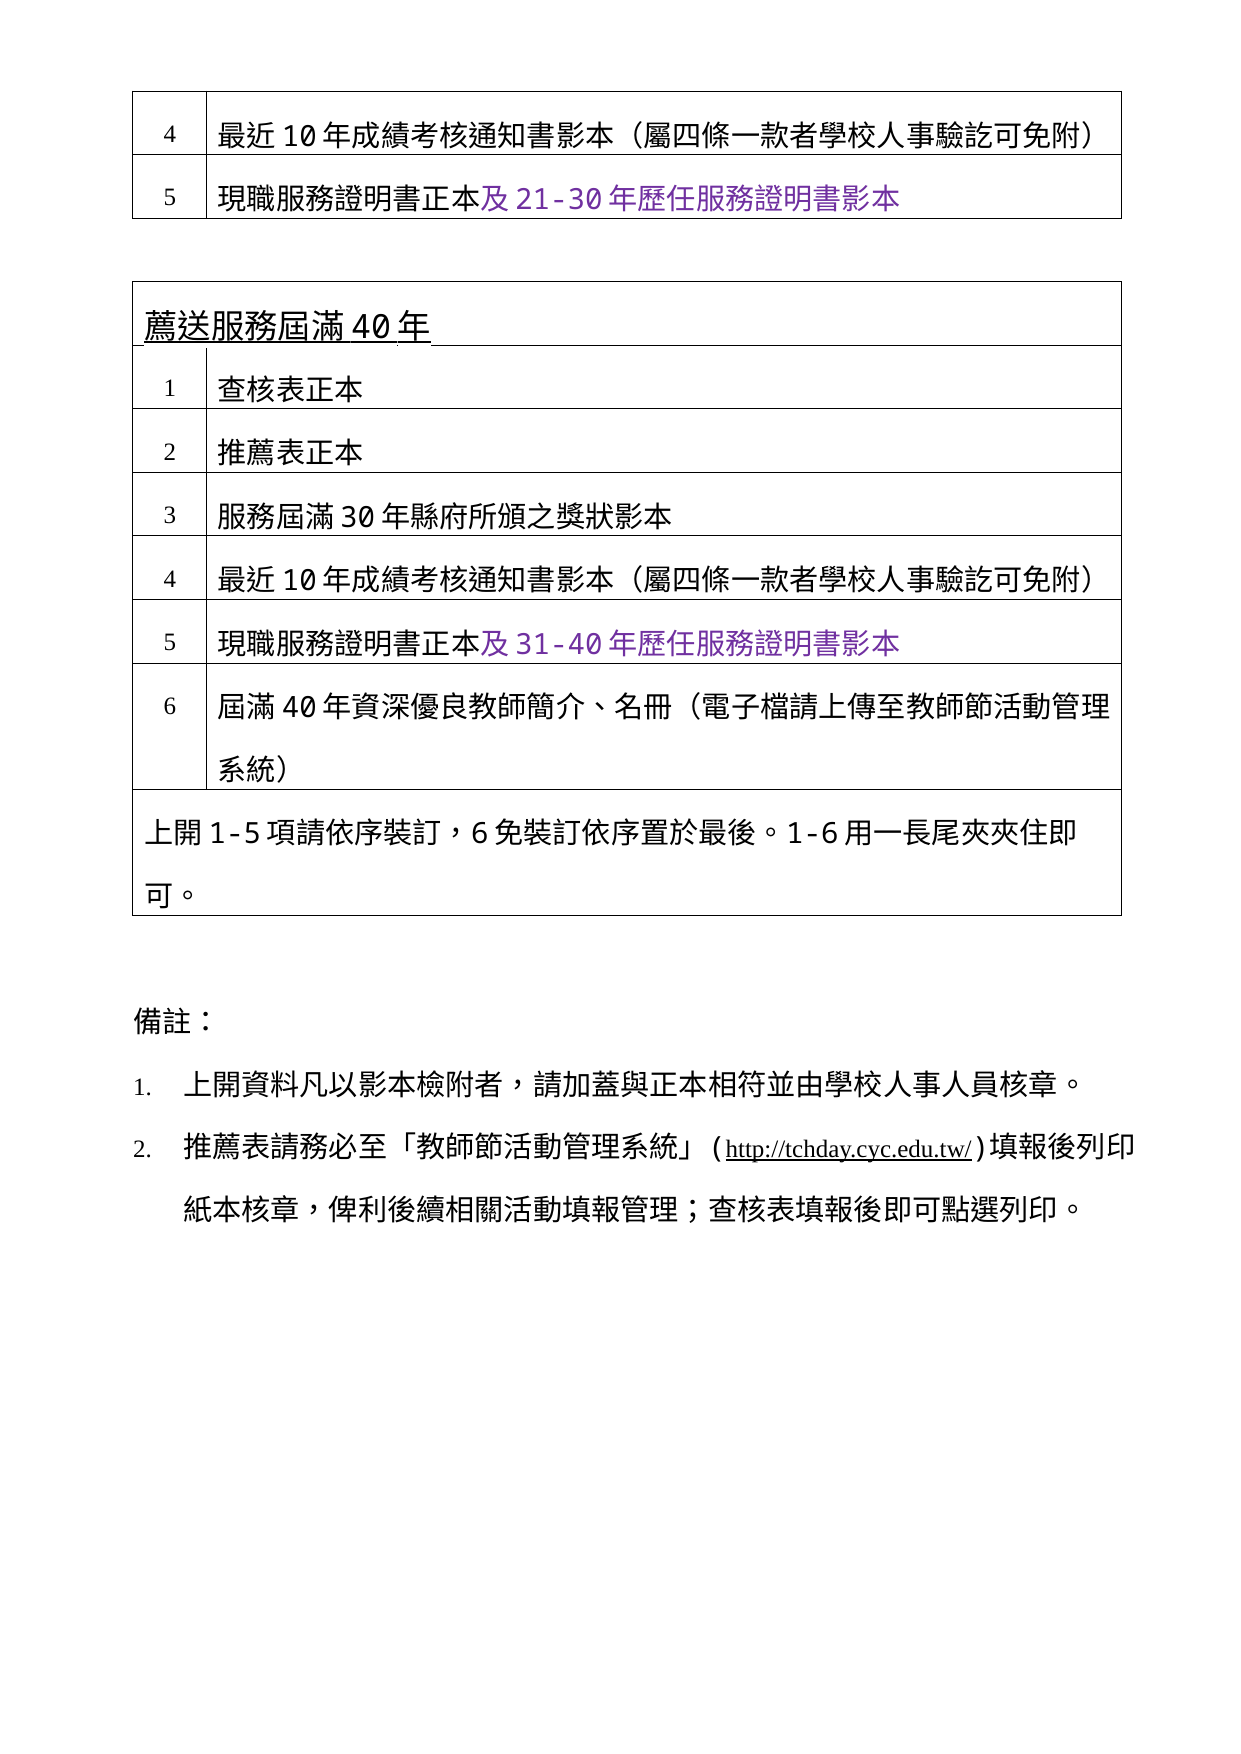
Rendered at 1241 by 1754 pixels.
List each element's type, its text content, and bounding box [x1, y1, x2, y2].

table_cell 4 [133, 536, 206, 599]
table_cell 查核表正本 [207, 346, 1121, 408]
table_header 薦送服務屆滿40年 [133, 282, 1121, 345]
table_cell 2 [133, 409, 206, 472]
table_cell 4 [133, 92, 206, 154]
table_cell 5 [133, 600, 206, 662]
table_cell 最近10年成績考核通知書影本（屬四條一款者學校人事驗訖可免附） [207, 92, 1121, 154]
table_cell 上開1-5項請依序裝訂，6免裝訂依序置於最後。1-6用一長尾夾夾住即可。 [133, 790, 1121, 914]
table_cell 服務屆滿30年縣府所頒之獎狀影本 [207, 473, 1121, 535]
table_cell 現職服務證明書正本及31-40年歷任服務證明書影本 [207, 600, 1121, 662]
list 上開資料凡以影本檢附者，請加蓋與正本相符並由學校人事人員核章。 [133, 1041, 1152, 1103]
table_cell 推薦表正本 [207, 409, 1121, 472]
table_cell 1 [133, 346, 206, 408]
text 備註： [133, 978, 1152, 1041]
table_cell 屆滿40年資深優良教師簡介、名冊（電子檔請上傳至教師節活動管理系統） [207, 664, 1121, 788]
table_cell 5 [133, 155, 206, 218]
table_cell 現職服務證明書正本及21-30年歷任服務證明書影本 [207, 155, 1121, 218]
list 推薦表請務必至「教師節活動管理系統」(http://tchday.cyc.edu.tw/)填報後列印紙本核章，俾利後續相關活動填報管理；查核表填報後即可點選列印。 [133, 1103, 1152, 1228]
table_cell 6 [133, 664, 206, 788]
table_cell 最近10年成績考核通知書影本（屬四條一款者學校人事驗訖可免附） [207, 536, 1121, 599]
table_cell 3 [133, 473, 206, 535]
